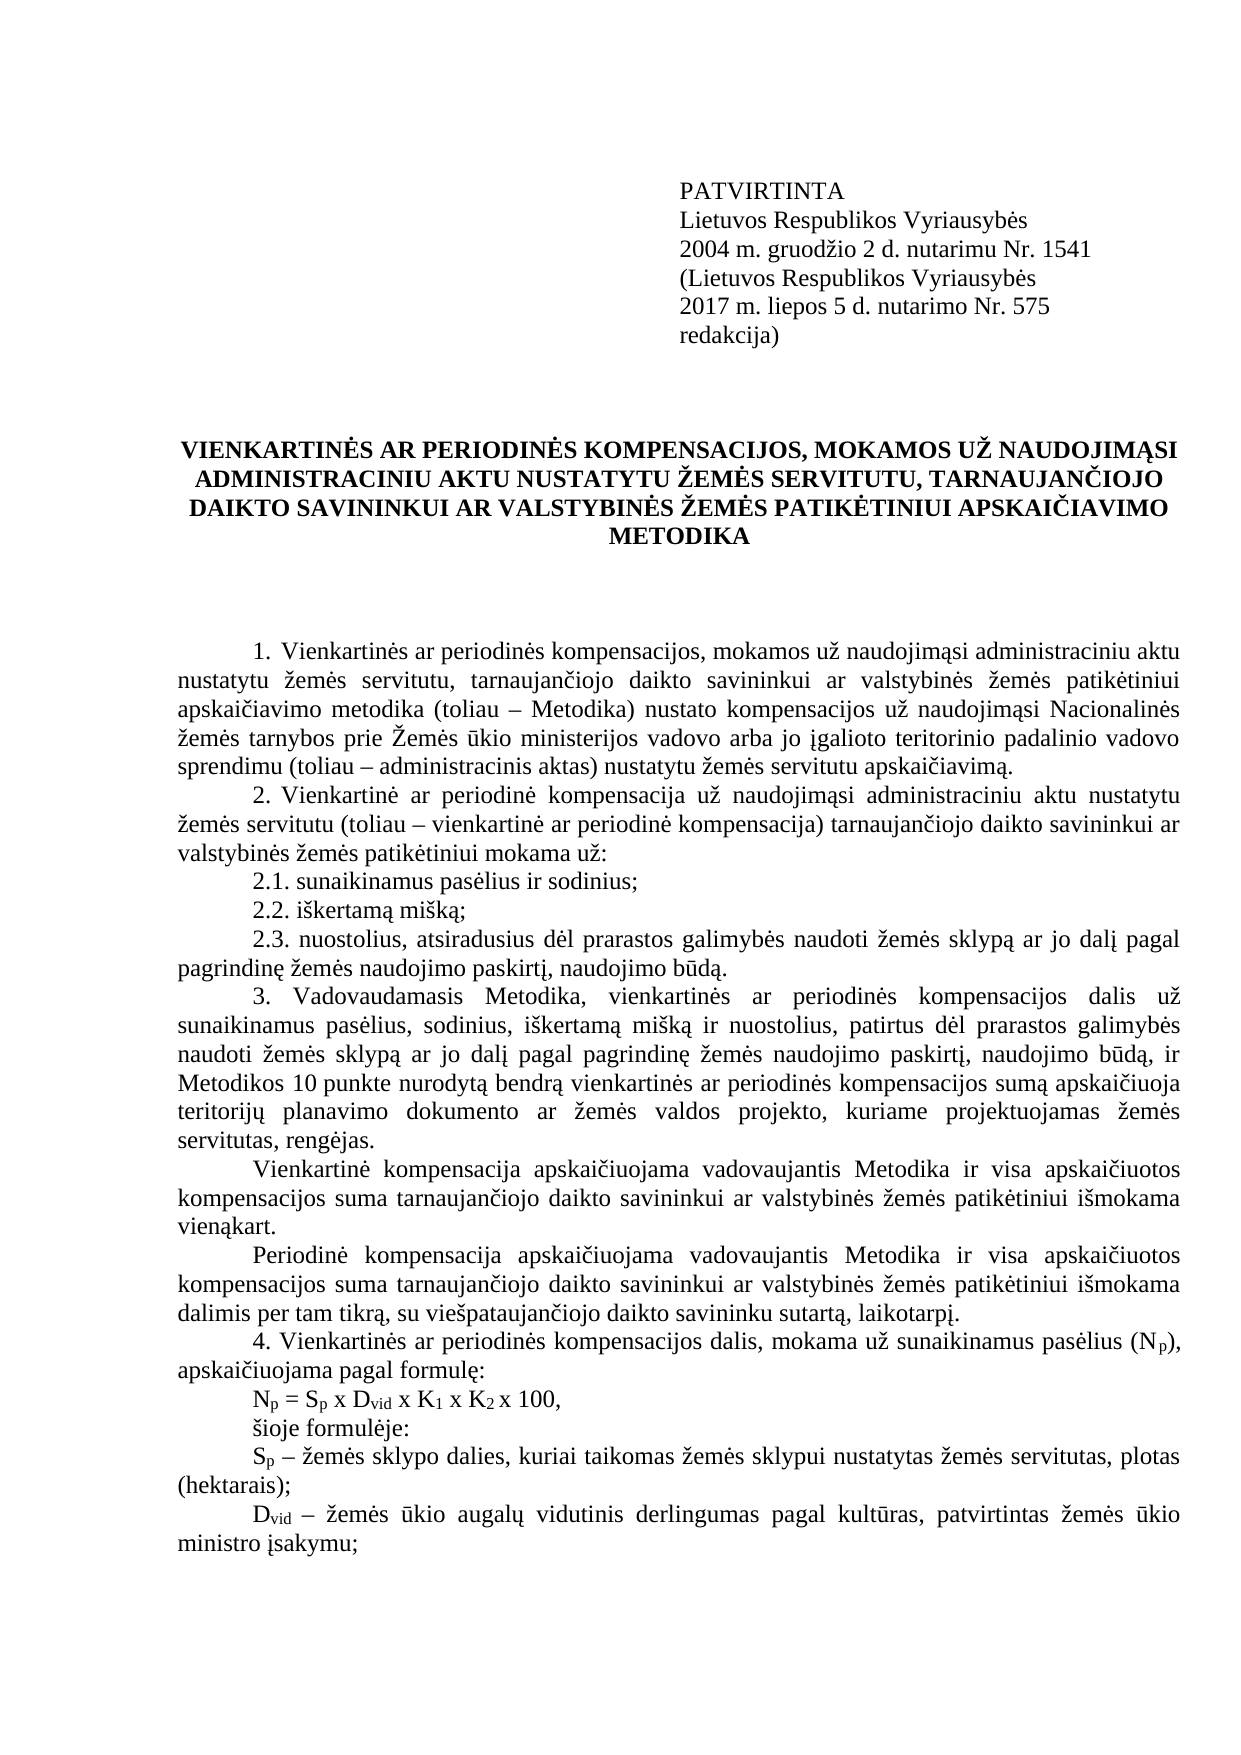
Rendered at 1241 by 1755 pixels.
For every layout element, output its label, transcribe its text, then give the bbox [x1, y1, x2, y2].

text 3. Vadovaudamasis Metodika, vienkartinės ar periodinės kompensacijos dalis už sunaikinamus pasėlius, sodinius, iškertamą mišką ir nuostolius, patirtus dėl prarastos galimybės naudoti žemės sklypą ar jo dalį pagal pagrindinę žemės naudojimo paskirtį, naudojimo būdą, ir Metodikos 10 punkte nurodytą bendrą vienkartinės ar periodinės kompensacijos sumą apskaičiuoja teritorijų planavimo dokumento ar žemės valdos projekto, kuriame projektuojamas žemės servitutas, rengėjas. [177, 981, 1181, 1154]
text Dvid – žemės ūkio augalų vidutinis derlingumas pagal kultūras, patvirtintas žemės ūkio ministro įsakymu; [177, 1499, 1181, 1556]
text 2.1. sunaikinamus pasėlius ir sodinius; [177, 866, 1181, 895]
text VIENKARTINĖS AR PERIODINĖS KOMPENSACIJOS, MOKAMOS UŽ NAUDOJIMĄSI ADMINISTRACINIU AKTU NUSTATYTU ŽEMĖS SERVITUTU, TARNAUJANČIOJO DAIKTO SAVININKUI AR VALSTYBINĖS ŽEMĖS PATIKĖTINIUI APSKAIČIAVIMO METODIKA [177, 435, 1181, 550]
text Periodinė kompensacija apskaičiuojama vadovaujantis Metodika ir visa apskaičiuotos kompensacijos suma tarnaujančiojo daikto savininkui ar valstybinės žemės patikėtiniui išmokama dalimis per tam tikrą, su viešpataujančiojo daikto savininku sutartą, laikotarpį. [177, 1240, 1181, 1326]
text Vienkartinė kompensacija apskaičiuojama vadovaujantis Metodika ir visa apskaičiuotos kompensacijos suma tarnaujančiojo daikto savininkui ar valstybinės žemės patikėtiniui išmokama vienąkart. [177, 1154, 1181, 1240]
text 4. Vienkartinės ar periodinės kompensacijos dalis, mokama už sunaikinamus pasėlius (Np), apskaičiuojama pagal formulę: [177, 1326, 1181, 1384]
text 2.3. nuostolius, atsiradusius dėl prarastos galimybės naudoti žemės sklypą ar jo dalį pagal pagrindinę žemės naudojimo paskirtį, naudojimo būdą. [177, 924, 1181, 981]
text šioje formulėje: [177, 1413, 1181, 1441]
text PATVIRTINTA Lietuvos Respublikos Vyriausybės 2004 m. gruodžio 2 d. nutarimu Nr. 1541 (Lietuvos Respublikos Vyriausybės 2017 m. liepos 5 d. nutarimo Nr. 575 redakcija) [679, 176, 1181, 349]
text Sp – žemės sklypo dalies, kuriai taikomas žemės sklypui nustatytas žemės servitutas, plotas (hektarais); [177, 1441, 1181, 1499]
text Np = Sp x Dvid x K1 x K2 x 100, [177, 1384, 1181, 1413]
text 2.2. iškertamą mišką; [177, 895, 1181, 924]
text 2. Vienkartinė ar periodinė kompensacija už naudojimąsi administraciniu aktu nustatytu žemės servitutu (toliau – vienkartinė ar periodinė kompensacija) tarnaujančiojo daikto savininkui ar valstybinės žemės patikėtiniui mokama už: [177, 780, 1181, 866]
text 1. Vienkartinės ar periodinės kompensacijos, mokamos už naudojimąsi administraciniu aktu nustatytu žemės servitutu, tarnaujančiojo daikto savininkui ar valstybinės žemės patikėtiniui apskaičiavimo metodika (toliau – Metodika) nustato kompensacijos už naudojimąsi Nacionalinės žemės tarnybos prie Žemės ūkio ministerijos vadovo arba jo įgalioto teritorinio padalinio vadovo sprendimu (toliau – administracinis aktas) nustatytu žemės servitutu apskaičiavimą. [177, 636, 1181, 780]
